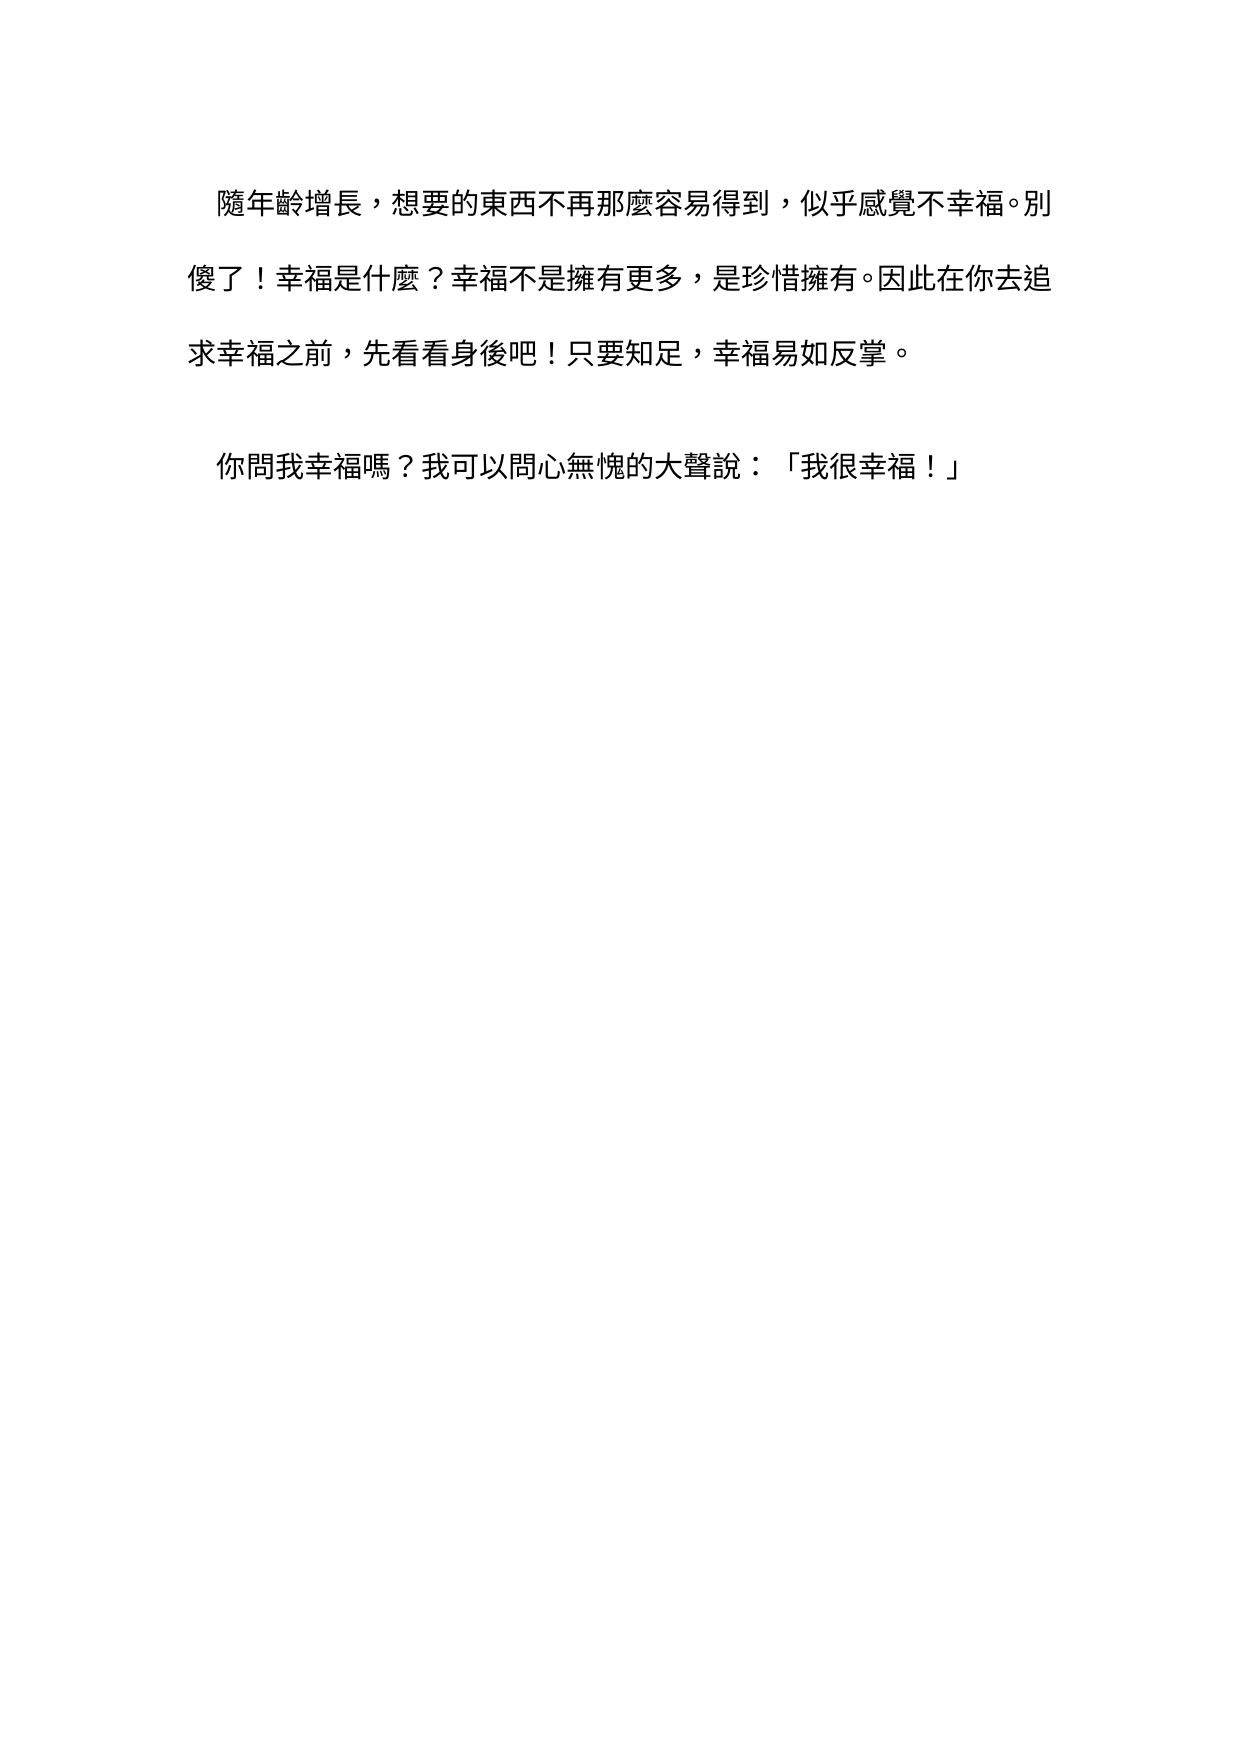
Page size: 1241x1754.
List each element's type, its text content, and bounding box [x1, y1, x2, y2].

text 隨年齡增長，想要的東西不再那麼容易得到，似乎感覺不幸福。別傻了！幸福是什麼？幸福不是擁有更多，是珍惜擁有。因此在你去追求幸福之前，先看看身後吧！只要知足，幸福易如反掌。 [187, 164, 1053, 389]
text 你問我幸福嗎？我可以問心無愧的大聲說：「我很幸福！」 [187, 427, 1053, 502]
